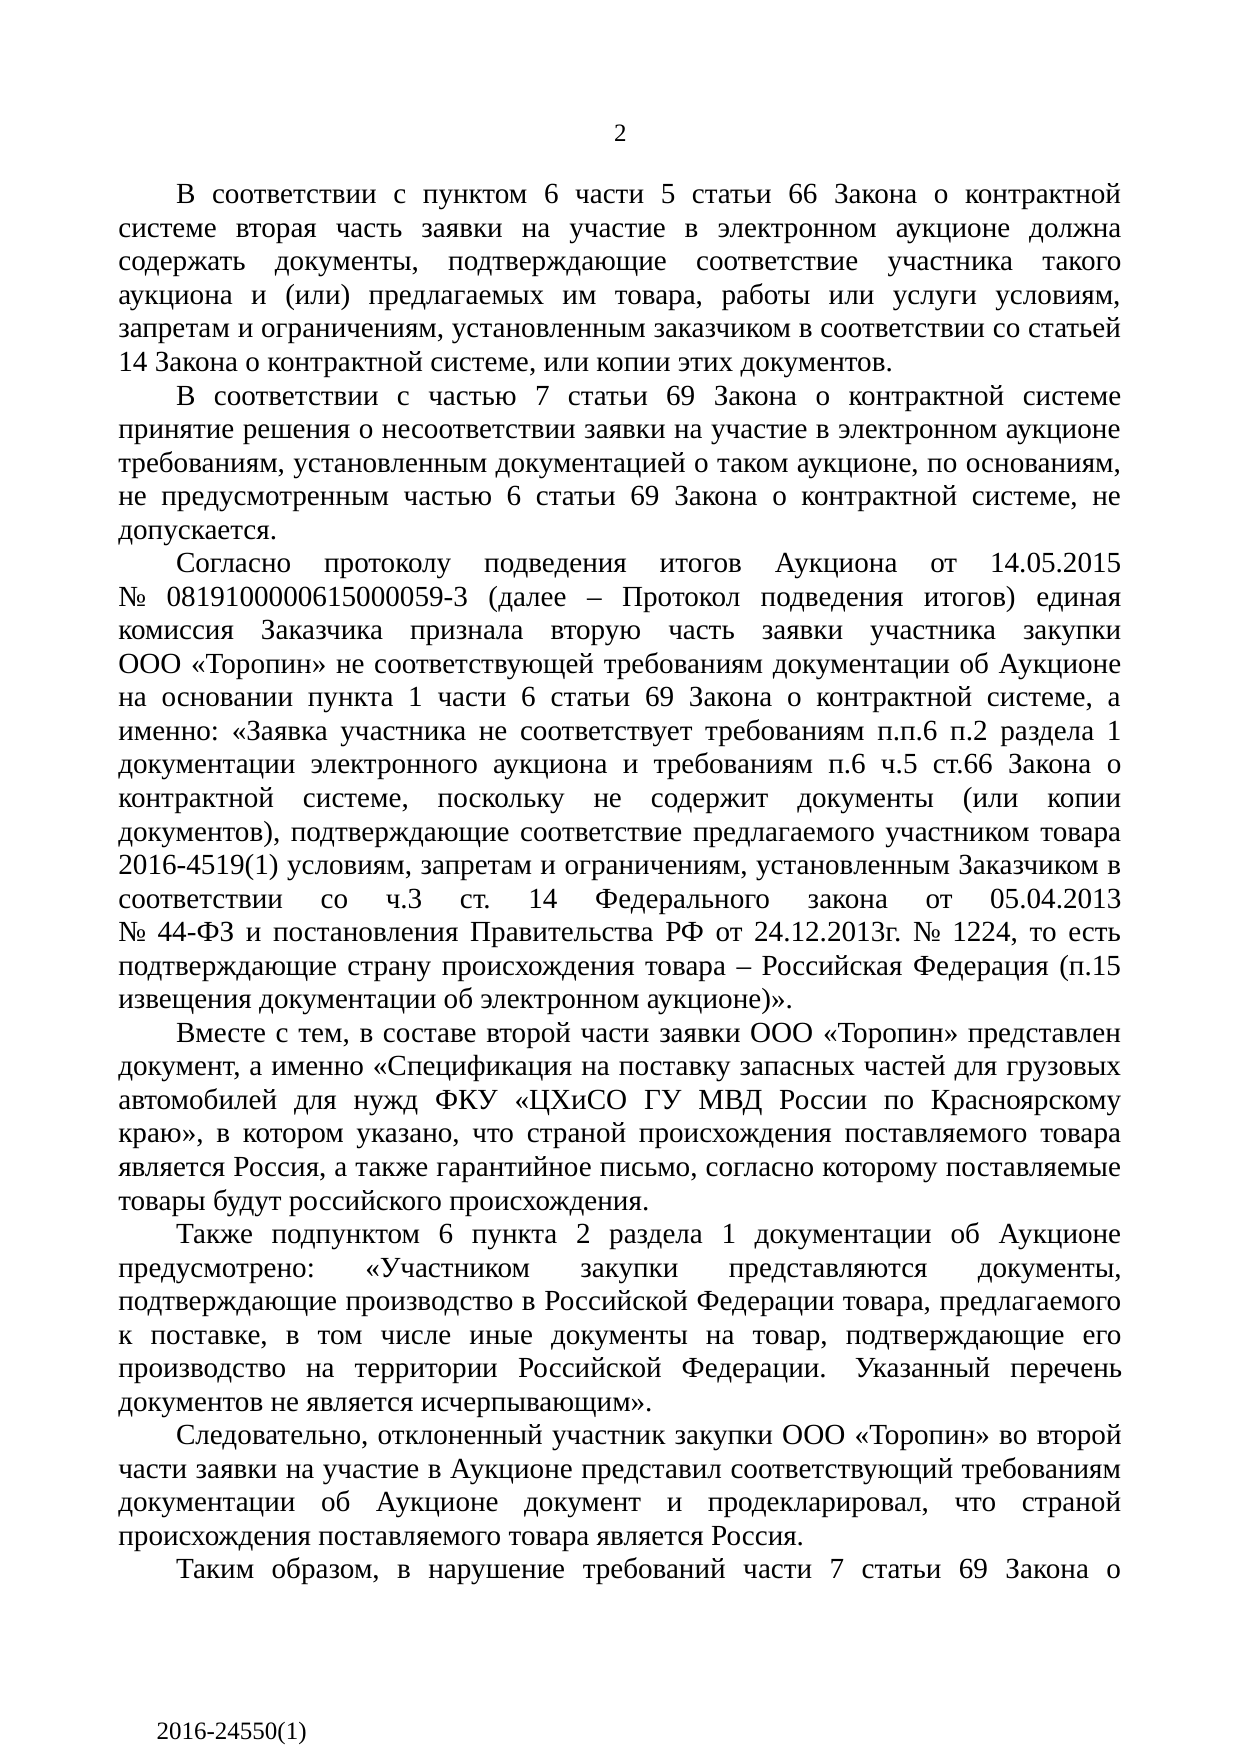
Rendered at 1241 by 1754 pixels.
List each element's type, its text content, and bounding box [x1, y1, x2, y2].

text Следовательно, отклоненный участник закупки ООО «Торопин» во второй части заявки на участие в Аукционе представил соответствующий требованиям документации об Аукционе документ и продекларировал, что страной происхождения поставляемого товара является Россия. [118, 1417, 1122, 1552]
text В соответствии с частью 7 статьи 69 Закона о контрактной системе принятие решения о несоответствии заявки на участие в электронном аукционе требованиям, установленным документацией о таком аукционе, по основаниям, не предусмотренным частью 6 статьи 69 Закона о контрактной системе, не допускается. [118, 378, 1122, 545]
text В соответствии с пунктом 6 части 5 статьи 66 Закона о контрактной системе вторая часть заявки на участие в электронном аукционе должна содержать документы, подтверждающие соответствие участника такого аукциона и (или) предлагаемых им товара, работы или услуги условиям, запретам и ограничениям, установленным заказчиком в соответствии со статьей 14 Закона о контрактной системе, или копии этих документов. [118, 176, 1122, 378]
text Вместе с тем, в составе второй части заявки ООО «Торопин» представлен документ, а именно «Спецификация на поставку запасных частей для грузовых автомобилей для нужд ФКУ «ЦХиСО ГУ МВД России по Красноярскому краю», в котором указано, что страной происхождения поставляемого товара является Россия, а также гарантийное письмо, согласно которому поставляемые товары будут российского происхождения. [118, 1015, 1122, 1216]
text Таким образом, в нарушение требований части 7 статьи 69 Закона о [118, 1552, 1122, 1585]
text Также подпунктом 6 пункта 2 раздела 1 документации об Аукционе предусмотрено: «Участником закупки представляются документы, подтверждающие производство в Российской Федерации товара, предлагаемого к поставке, в том числе иные документы на товар, подтверждающие его производство на территории Российской Федерации. Указанный перечень документов не является исчерпывающим». [118, 1216, 1122, 1417]
text Согласно протоколу подведения итогов Аукциона от 14.05.2015 № 0819100000615000059-3 (далее – Протокол подведения итогов) единая комиссия Заказчика признала вторую часть заявки участника закупки ООО «Торопин» не соответствующей требованиям документации об Аукционе на основании пункта 1 части 6 статьи 69 Закона о контрактной системе, а именно: «Заявка участника не соответствует требованиям п.п.6 п.2 раздела 1 документации электронного аукциона и требованиям п.6 ч.5 ст.66 Закона о контрактной системе, поскольку не содержит документы (или копии документов), подтверждающие соответствие предлагаемого участником товара 2016-4519(1) условиям, запретам и ограничениям, установленным Заказчиком в соответствии со ч.3 ст. 14 Федерального закона от 05.04.2013 № 44-ФЗ и постановления Правительства РФ от 24.12.2013г. № 1224, то есть подтверждающие страну происхождения товара – Российская Федерация (п.15 извещения документации об электронном аукционе)». [118, 545, 1122, 1015]
